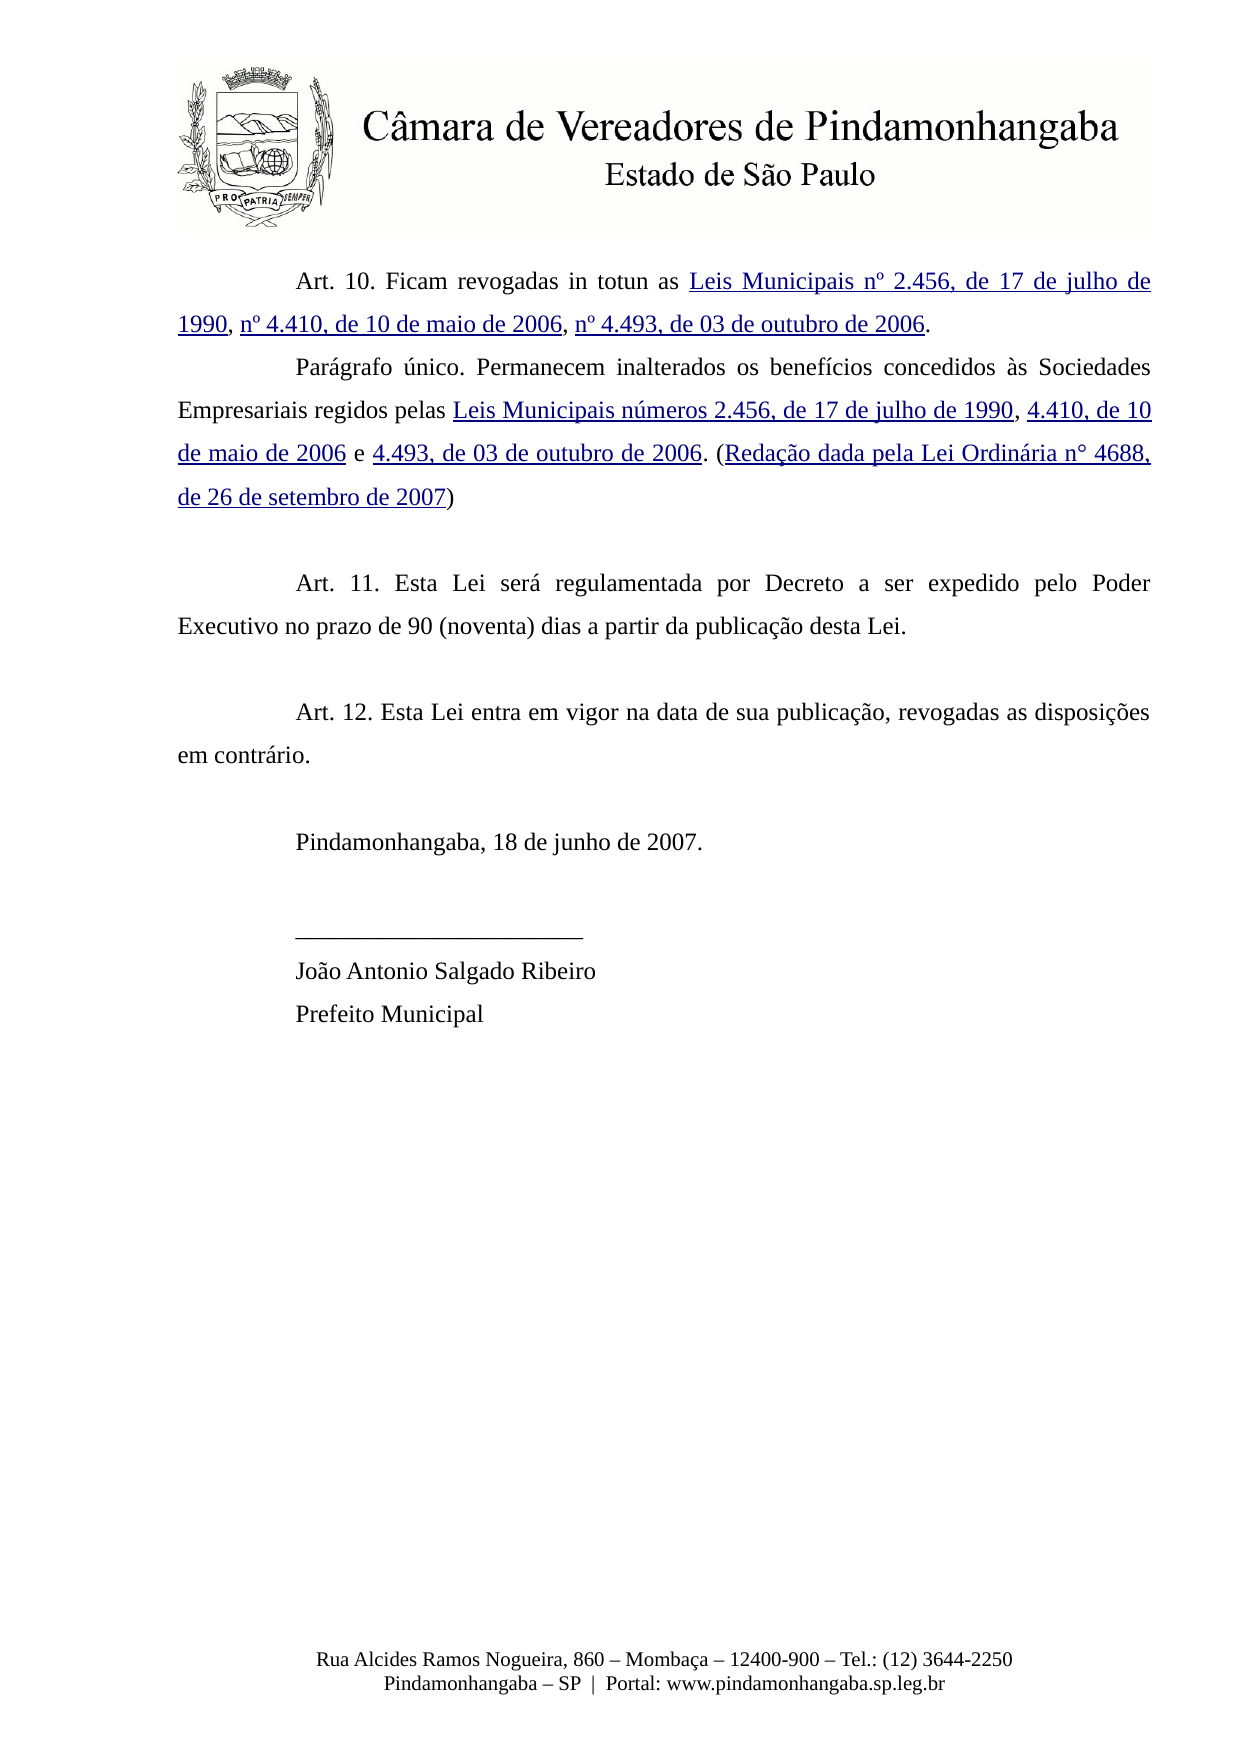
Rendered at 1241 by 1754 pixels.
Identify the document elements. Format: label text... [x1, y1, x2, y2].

text Art. 10. Ficam revogadas in totun as Leis Municipais nº 2.456, de 17 de julho de 1990, nº 4.410, de 10 de maio de 2006, nº 4.493, de 03 de outubro de 2006. [177, 266, 1152, 338]
text Pindamonhangaba, 18 de junho de 2007. [177, 827, 1152, 855]
text _______________________ [177, 913, 1152, 942]
text Prefeito Municipal [177, 999, 1152, 1028]
text João Antonio Salgado Ribeiro [177, 956, 1152, 985]
text Art. 11. Esta Lei será regulamentada por Decreto a ser expedido pelo Poder Executivo no prazo de 90 (noventa) dias a partir da publicação desta Lei. [177, 568, 1152, 640]
text Art. 12. Esta Lei entra em vigor na data de sua publicação, revogadas as disposições em contrário. [177, 697, 1152, 769]
text Parágrafo único. Permanecem inalterados os benefícios concedidos às Sociedades Empresariais regidos pelas Leis Municipais números 2.456, de 17 de julho de 1990, 4.410, de 10 de maio de 2006 e 4.493, de 03 de outubro de 2006. (Redação dada pela Lei Ordinária n° 4688, de 26 de setembro de 2007) [177, 352, 1152, 510]
picture [177, 59, 1152, 236]
